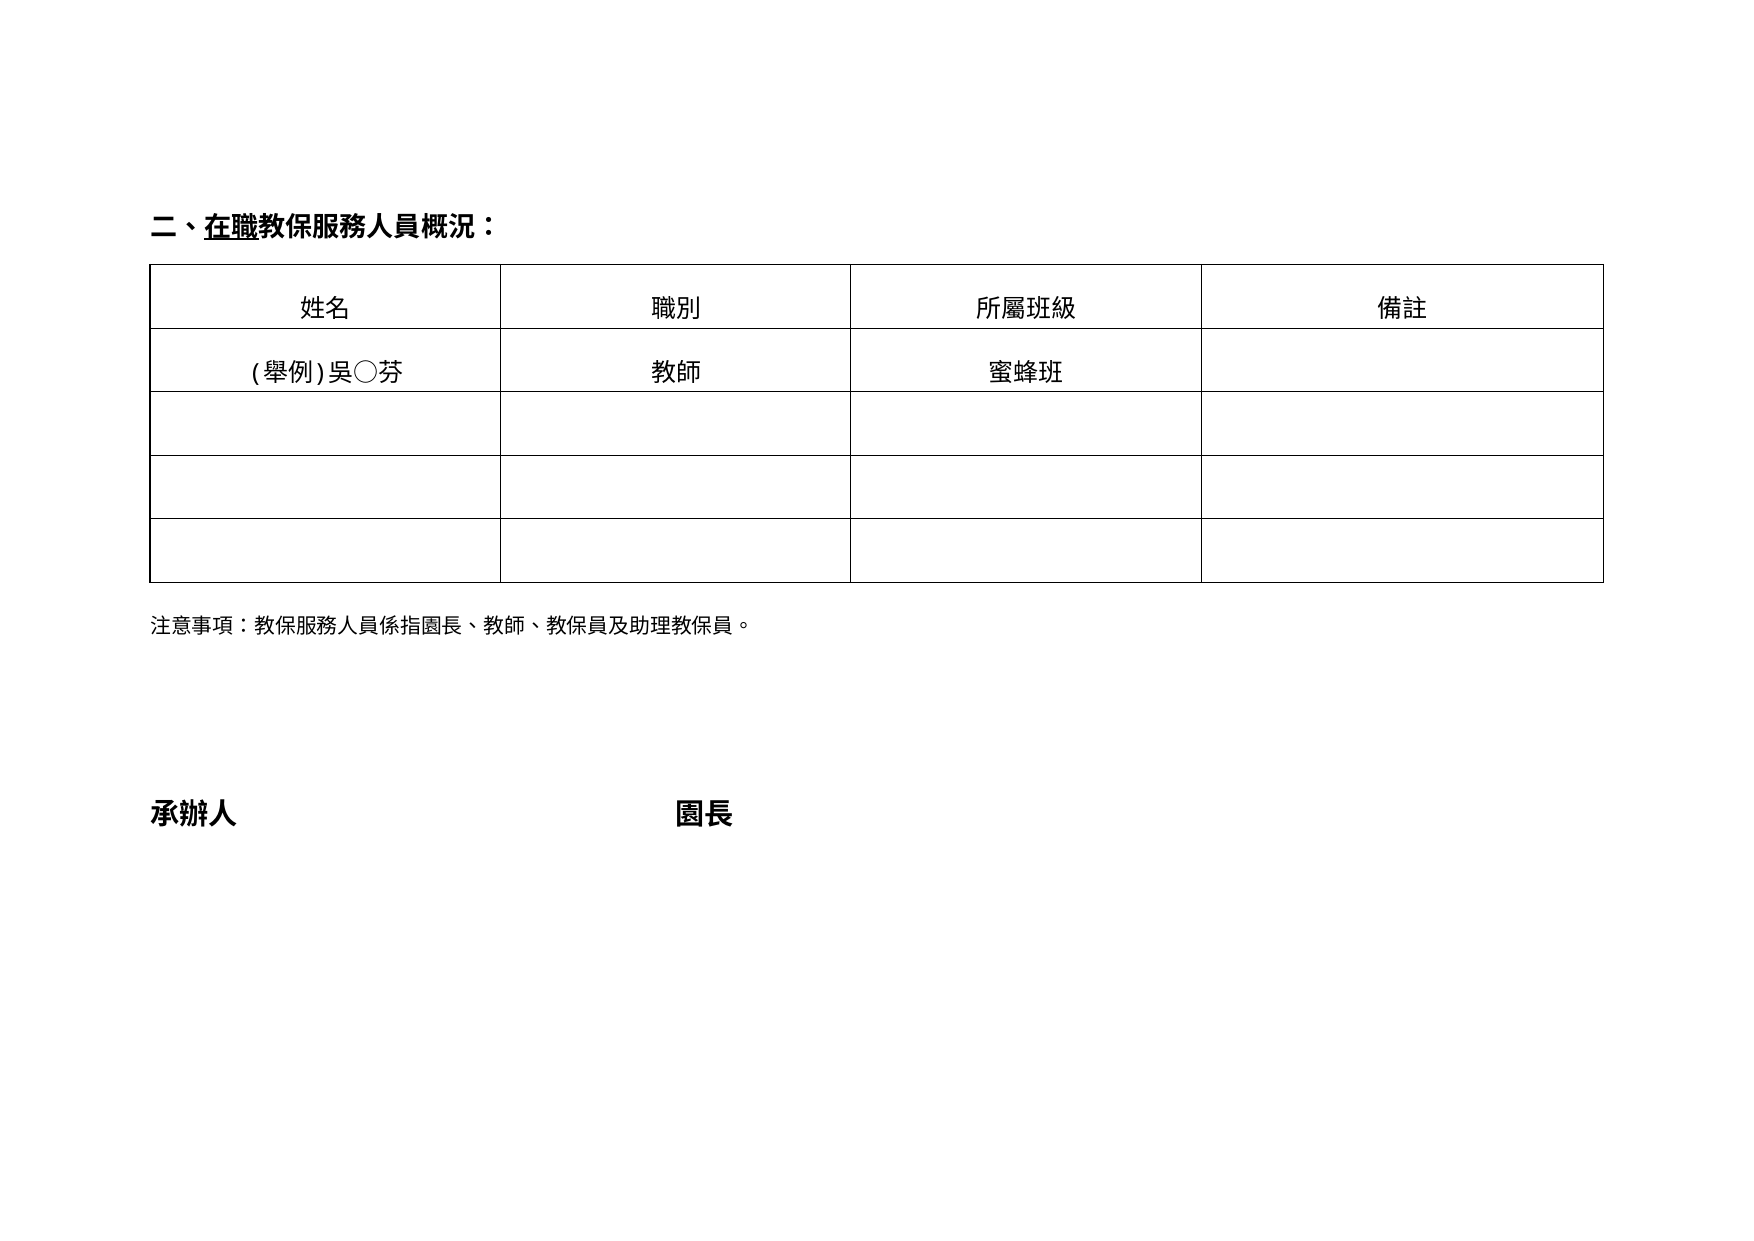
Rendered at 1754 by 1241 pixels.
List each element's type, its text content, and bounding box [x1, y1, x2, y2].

table_cell [851, 392, 1201, 454]
table_cell [151, 392, 500, 454]
table_header 所屬班級 [851, 265, 1201, 327]
table_cell [1202, 456, 1603, 518]
table_cell [1202, 519, 1603, 582]
table_cell [851, 456, 1201, 518]
table_cell [151, 519, 500, 582]
table_cell [1202, 392, 1603, 454]
text 承辦人 園長 [150, 770, 1604, 833]
table_cell [501, 519, 850, 582]
table_cell [501, 456, 850, 518]
table_cell [501, 392, 850, 454]
text 注意事項：教保服務人員係指園長、教師、教保員及助理教保員。 [150, 583, 1604, 645]
table_header 備註 [1202, 265, 1603, 327]
table_cell (舉例)吳○芬 [151, 329, 500, 391]
table_header 職別 [501, 265, 850, 327]
table_cell [851, 519, 1201, 582]
table_cell 教師 [501, 329, 850, 391]
text 二、在職教保服務人員概況： [150, 183, 1604, 245]
table_cell [151, 456, 500, 518]
table_cell [1202, 329, 1603, 391]
table_cell 蜜蜂班 [851, 329, 1201, 391]
table_header 姓名 [151, 265, 500, 327]
